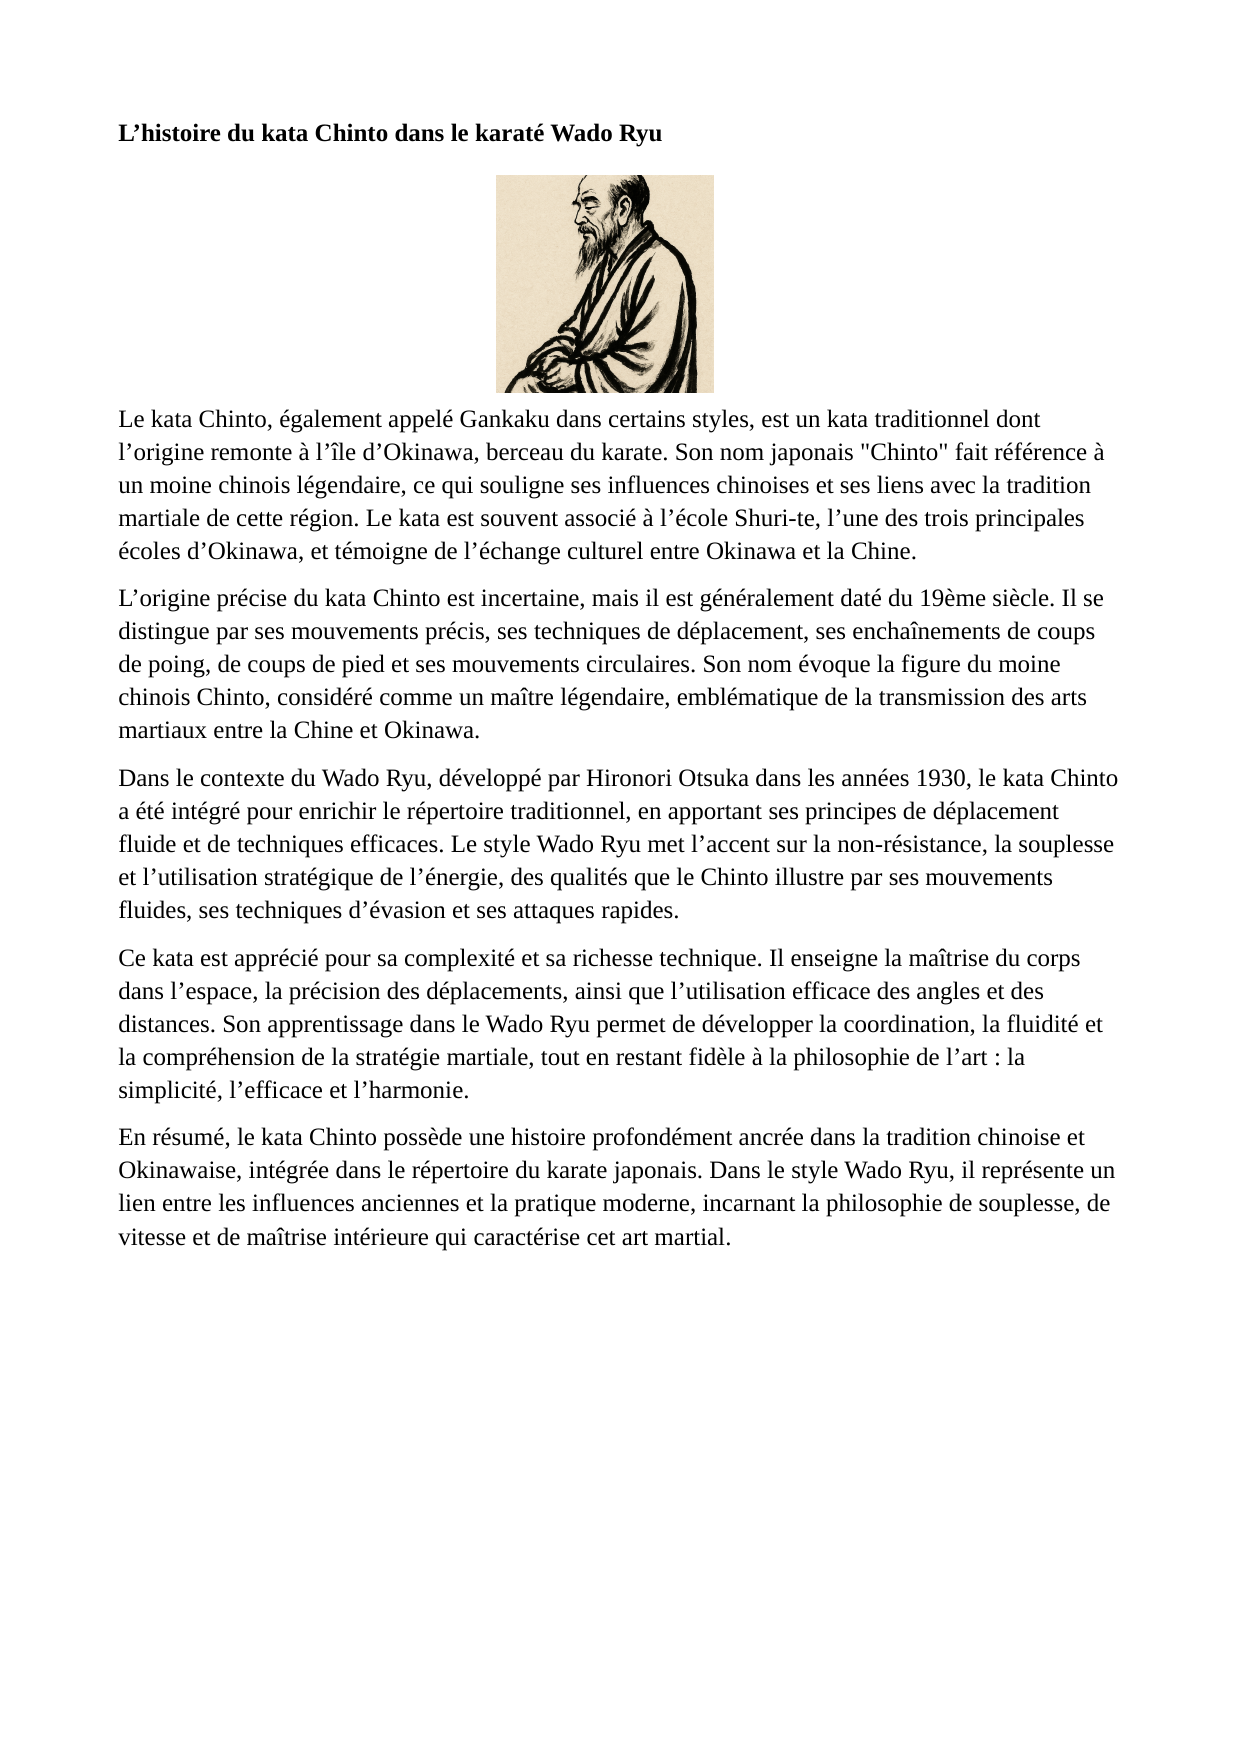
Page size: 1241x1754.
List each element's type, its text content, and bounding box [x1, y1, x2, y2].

text En résumé, le kata Chinto possède une histoire profondément ancrée dans la tradition chinoise et Okinawaise, intégrée dans le répertoire du karate japonais. Dans le style Wado Ryu, il représente un lien entre les influences anciennes et la pratique moderne, incarnant la philosophie de souplesse, de vitesse et de maîtrise intérieure qui caractérise cet art martial. [118, 1122, 1122, 1250]
picture [496, 175, 714, 393]
text Dans le contexte du Wado Ryu, développé par Hironori Otsuka dans les années 1930, le kata Chinto a été intégré pour enrichir le répertoire traditionnel, en apportant ses principes de déplacement fluide et de techniques efficaces. Le style Wado Ryu met l’accent sur la non-résistance, la souplesse et l’utilisation stratégique de l’énergie, des qualités que le Chinto illustre par ses mouvements fluides, ses techniques d’évasion et ses attaques rapides. [118, 763, 1122, 924]
text L’origine précise du kata Chinto est incertaine, mais il est généralement daté du 19ème siècle. Il se distingue par ses mouvements précis, ses techniques de déplacement, ses enchaînements de coups de poing, de coups de pied et ses mouvements circulaires. Son nom évoque la figure du moine chinois Chinto, considéré comme un maître légendaire, emblématique de la transmission des arts martiaux entre la Chine et Okinawa. [118, 583, 1122, 744]
text L’histoire du kata Chinto dans le karaté Wado Ryu [118, 118, 1122, 147]
text Le kata Chinto, également appelé Gankaku dans certains styles, est un kata traditionnel dont l’origine remonte à l’île d’Okinawa, berceau du karate. Son nom japonais "Chinto" fait référence à un moine chinois légendaire, ce qui souligne ses influences chinoises et ses liens avec la tradition martiale de cette région. Le kata est souvent associé à l’école Shuri-te, l’une des trois principales écoles d’Okinawa, et témoigne de l’échange culturel entre Okinawa et la Chine. [118, 404, 1122, 564]
text Ce kata est apprécié pour sa complexité et sa richesse technique. Il enseigne la maîtrise du corps dans l’espace, la précision des déplacements, ainsi que l’utilisation efficace des angles et des distances. Son apprentissage dans le Wado Ryu permet de développer la coordination, la fluidité et la compréhension de la stratégie martiale, tout en restant fidèle à la philosophie de l’art : la simplicité, l’efficace et l’harmonie. [118, 943, 1122, 1104]
